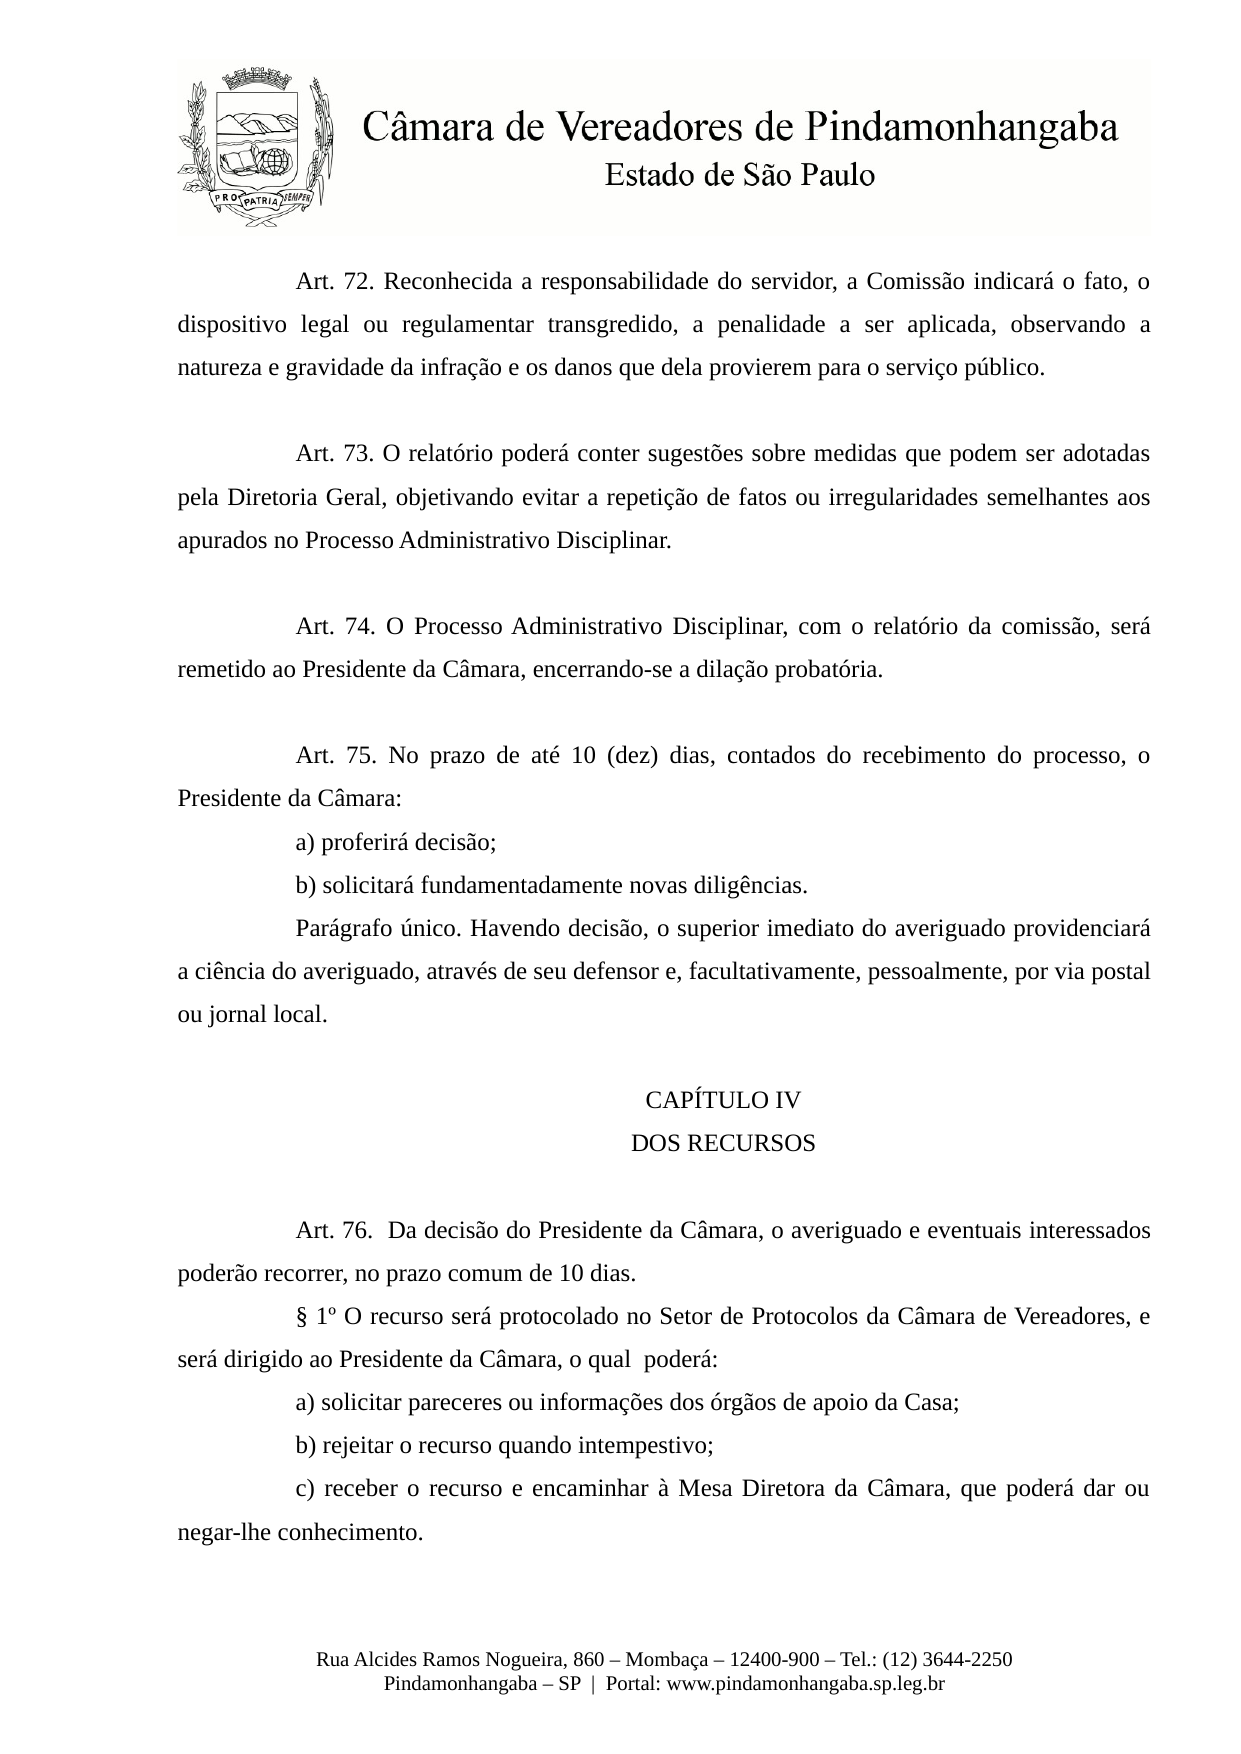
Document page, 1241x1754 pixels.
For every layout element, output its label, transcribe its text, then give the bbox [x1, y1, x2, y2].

text b) rejeitar o recurso quando intempestivo; [177, 1430, 1152, 1459]
text b) solicitará fundamentadamente novas diligências. [177, 870, 1152, 898]
text Art. 72. Reconhecida a responsabilidade do servidor, a Comissão indicará o fato, o dispositivo legal ou regulamentar transgredido, a penalidade a ser aplicada, observando a natureza e gravidade da infração e os danos que dela provierem para o serviço público. [177, 266, 1152, 381]
text Parágrafo único. Havendo decisão, o superior imediato do averiguado providenciará a ciência do averiguado, através de seu defensor e, facultativamente, pessoalmente, por via postal ou jornal local. [177, 913, 1152, 1028]
text CAPÍTULO IV [177, 1085, 1152, 1114]
text DOS RECURSOS [177, 1128, 1152, 1157]
text § 1º O recurso será protocolado no Setor de Protocolos da Câmara de Vereadores, e será dirigido ao Presidente da Câmara, o qual poderá: [177, 1301, 1152, 1373]
picture [177, 59, 1152, 236]
text a) proferirá decisão; [177, 827, 1152, 855]
text Art. 75. No prazo de até 10 (dez) dias, contados do recebimento do processo, o Presidente da Câmara: [177, 740, 1152, 812]
text Art. 76. Da decisão do Presidente da Câmara, o averiguado e eventuais interessados poderão recorrer, no prazo comum de 10 dias. [177, 1215, 1152, 1287]
text Art. 74. O Processo Administrativo Disciplinar, com o relatório da comissão, será remetido ao Presidente da Câmara, encerrando-se a dilação probatória. [177, 611, 1152, 683]
text a) solicitar pareceres ou informações dos órgãos de apoio da Casa; [177, 1387, 1152, 1416]
text Art. 73. O relatório poderá conter sugestões sobre medidas que podem ser adotadas pela Diretoria Geral, objetivando evitar a repetição de fatos ou irregularidades semelhantes aos apurados no Processo Administrativo Disciplinar. [177, 438, 1152, 553]
text c) receber o recurso e encaminhar à Mesa Diretora da Câmara, que poderá dar ou negar-lhe conhecimento. [177, 1473, 1152, 1545]
